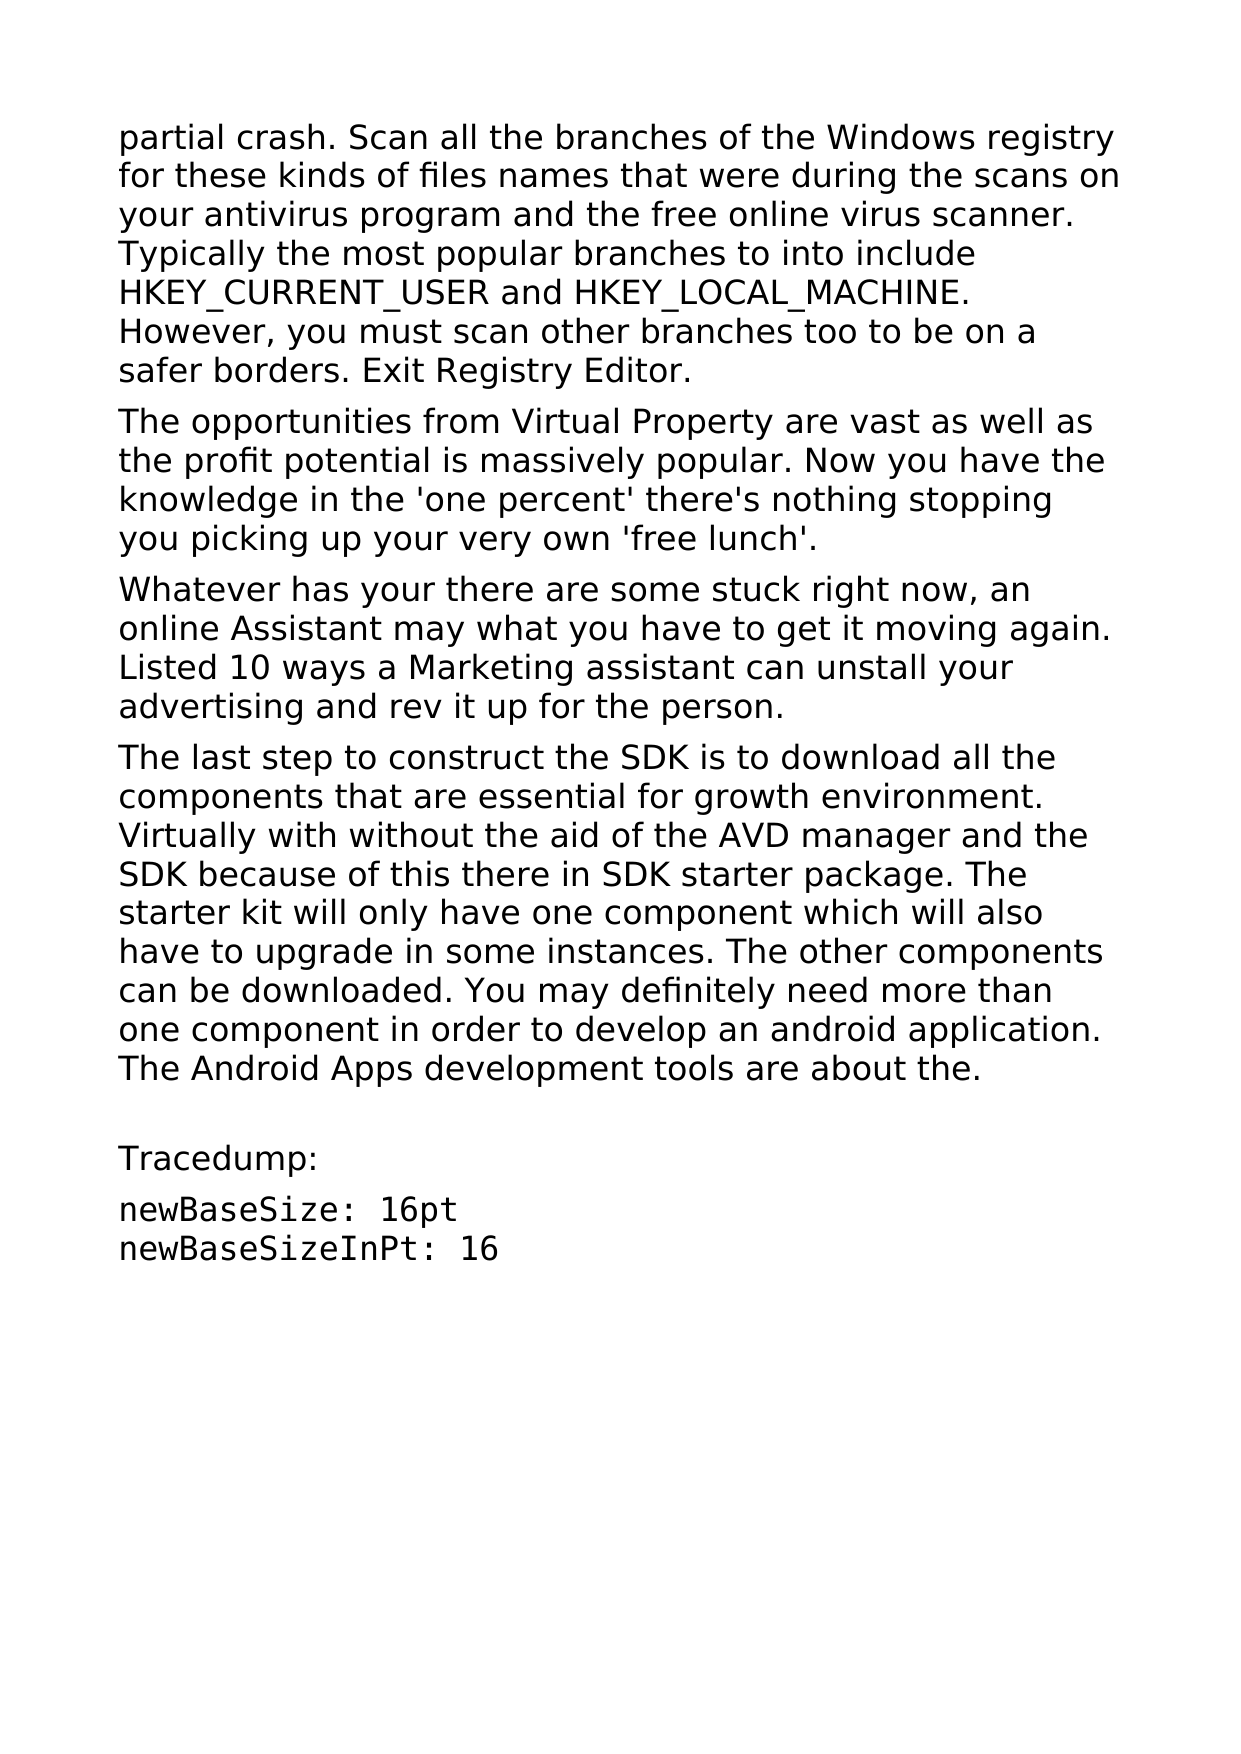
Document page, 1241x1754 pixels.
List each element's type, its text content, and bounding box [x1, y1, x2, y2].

text Whatever has your there are some stuck right now, an online Assistant may what you have to get it moving again. Listed 10 ways a Marketing assistant can unstall your advertising and rev it up for the person. [118, 571, 1122, 726]
text newBaseSize: 16pt newBaseSizeInPt: 16 [118, 1191, 1122, 1268]
text The last step to construct the SDK is to download all the components that are essential for growth environment. Virtually with without the aid of the AVD manager and the SDK because of this there in SDK starter package. The starter kit will only have one component which will also have to upgrade in some instances. The other components can be downloaded. You may definitely need more than one component in order to develop an android application. The Android Apps development tools are about the. [118, 738, 1122, 1088]
text Tracedump: [118, 1101, 1122, 1178]
text The opportunities from Virtual Property are vast as well as the profit potential is massively popular. Now you have the knowledge in the 'one percent' there's nothing stopping you picking up your very own 'free lunch'. [118, 403, 1122, 558]
text partial crash. Scan all the branches of the Windows registry for these kinds of files names that were during the scans on your antivirus program and the free online virus scanner. Typically the most popular branches to into include HKEY_CURRENT_USER and HKEY_LOCAL_MACHINE. However, you must scan other branches too to be on a safer borders. Exit Registry Editor. [118, 118, 1122, 390]
